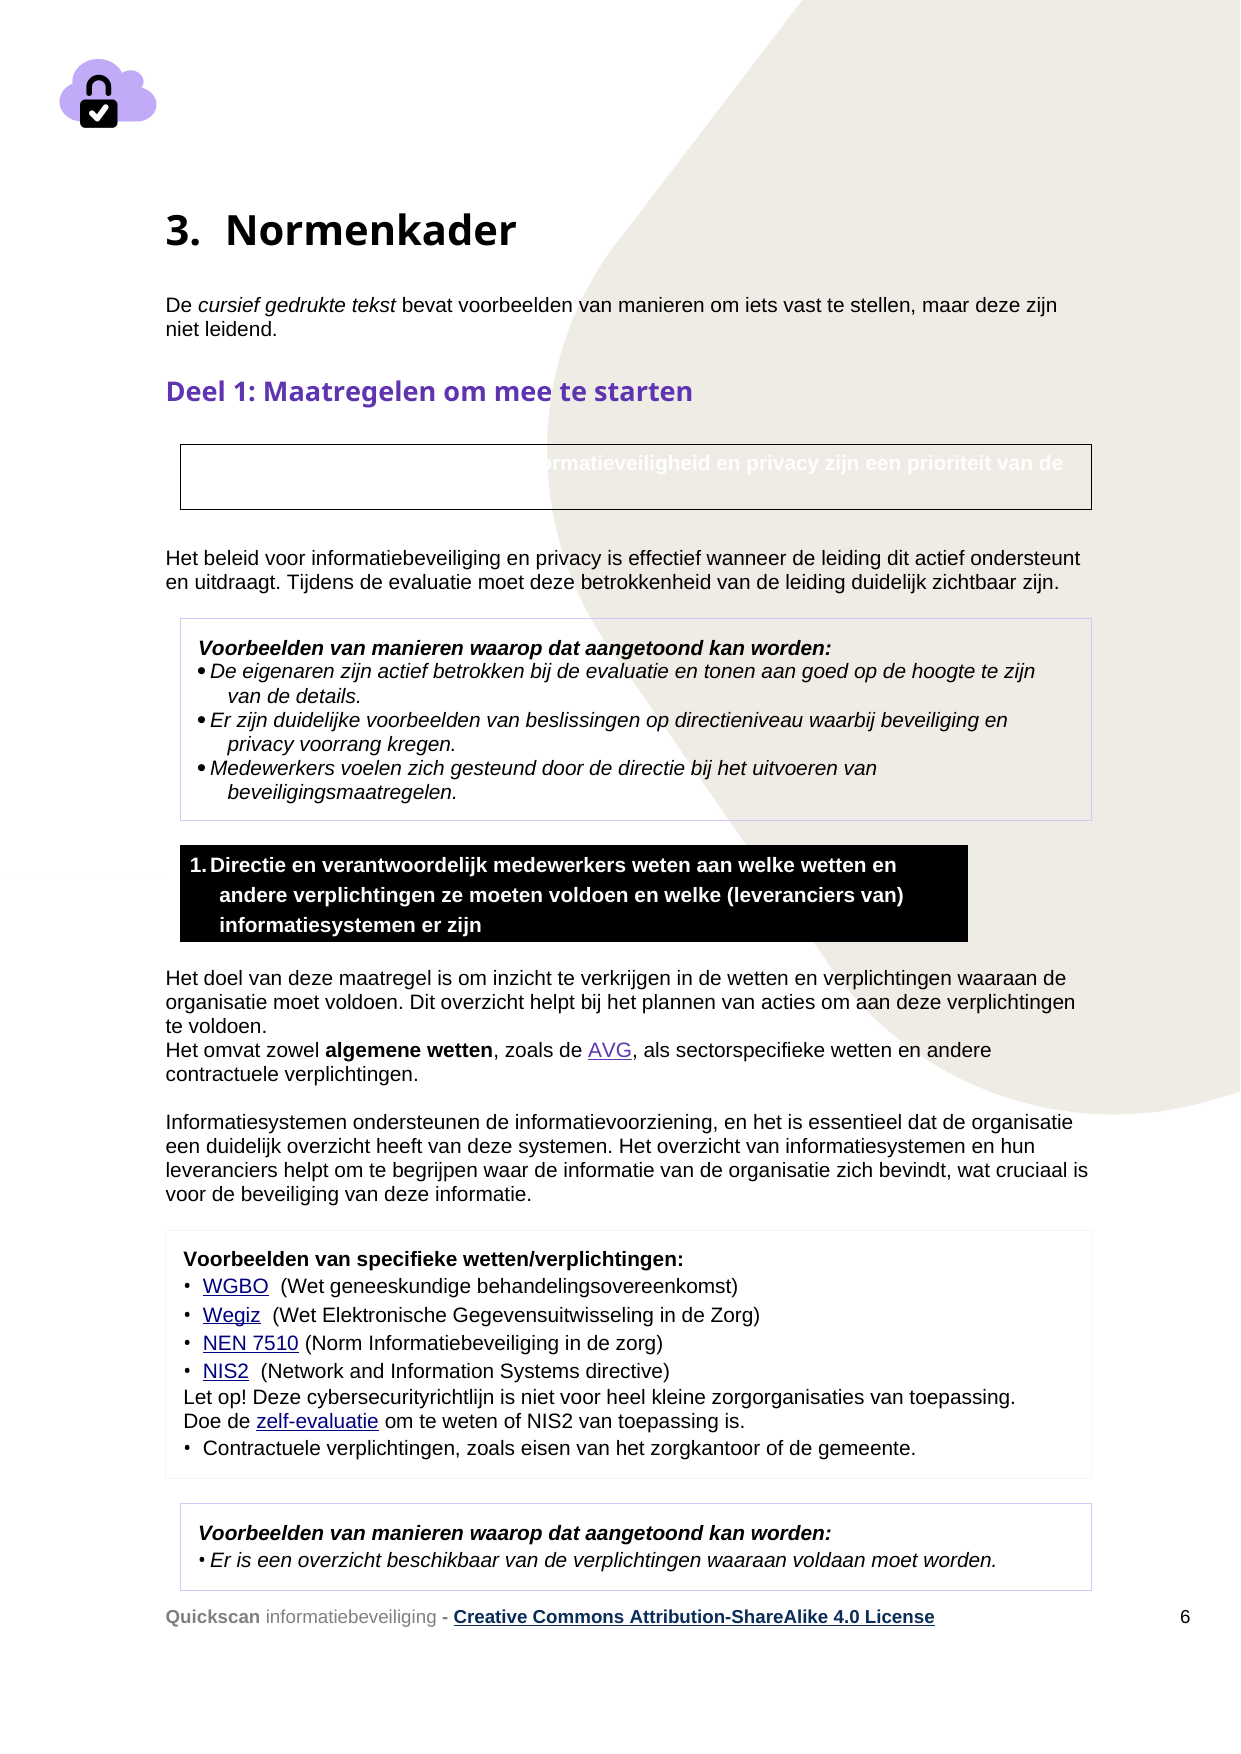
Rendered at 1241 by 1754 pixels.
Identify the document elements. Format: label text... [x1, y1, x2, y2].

subtitle Directie en verantwoordelijk medewerkers weten aan welke wetten en andere verplichtingen ze moeten voldoen en welke (leveranciers van) informatiesystemen er zijn [181, 846, 967, 941]
